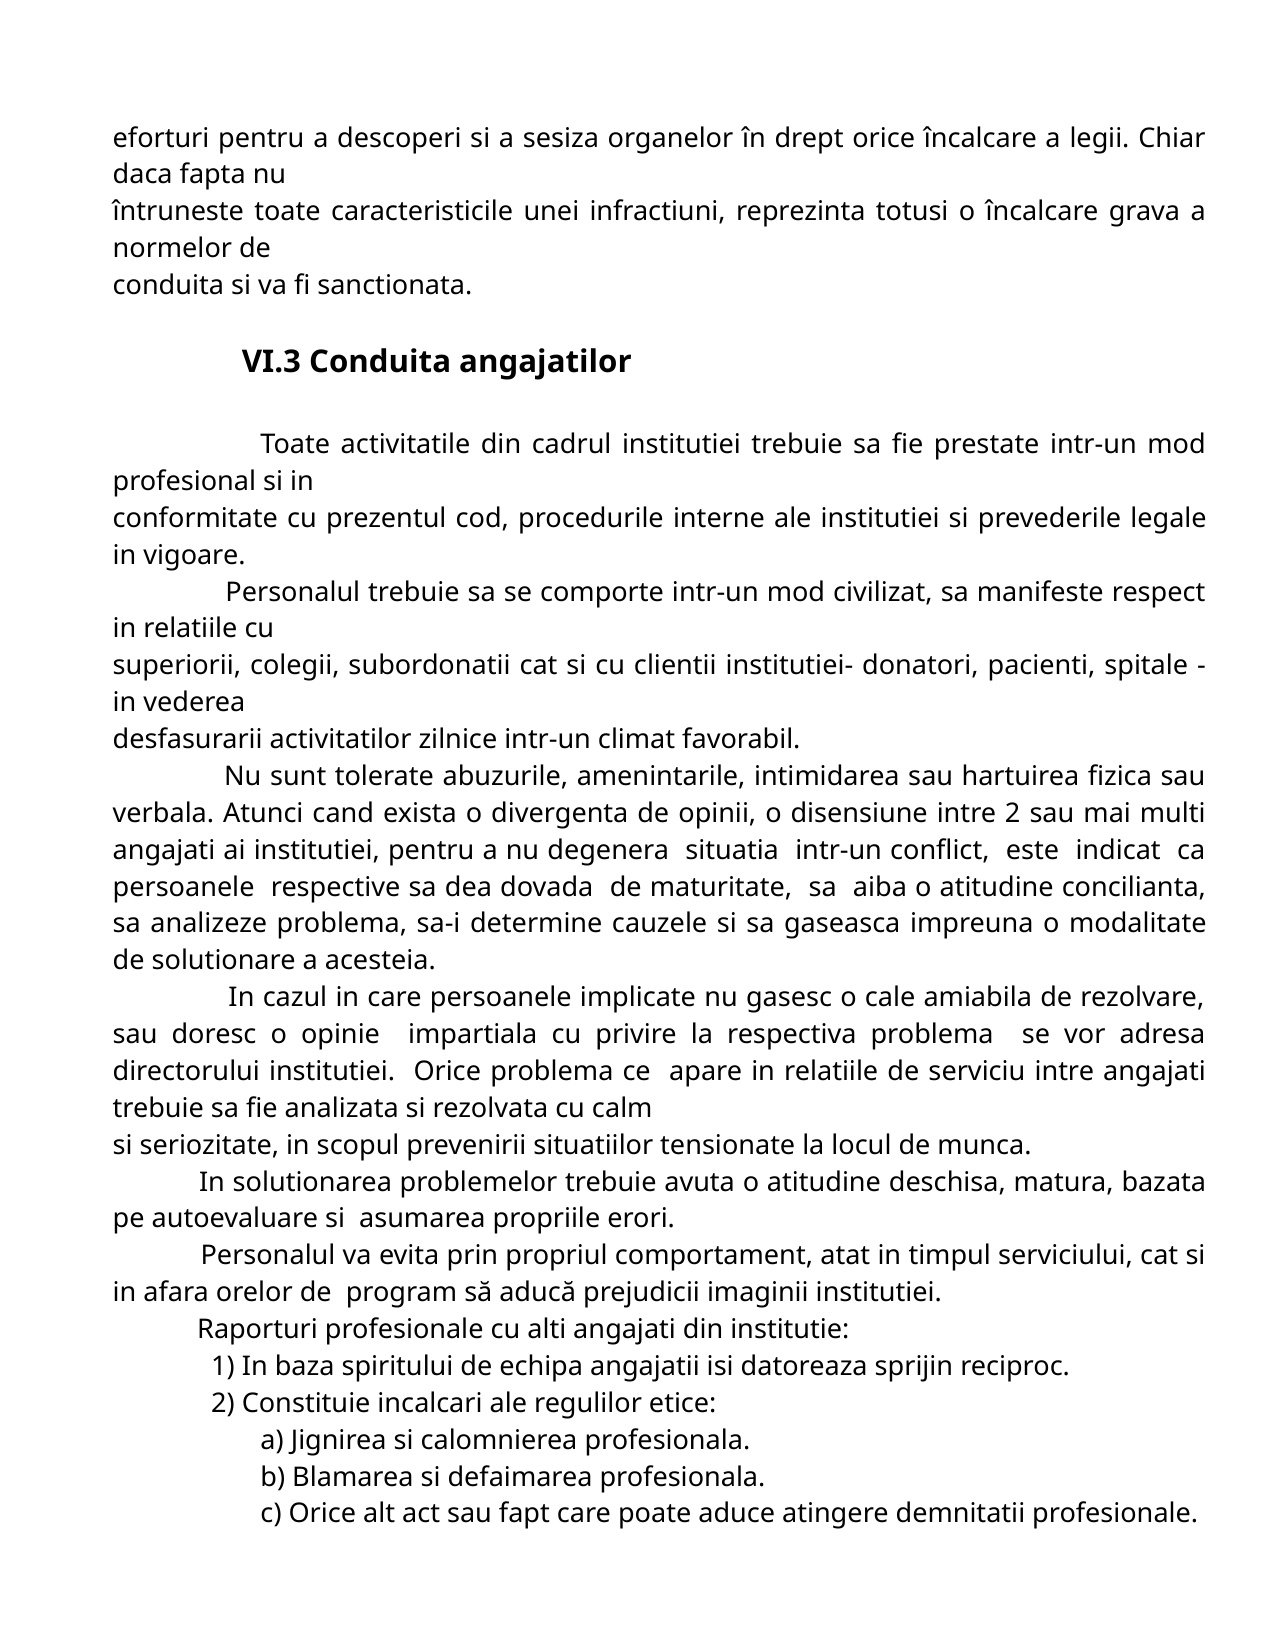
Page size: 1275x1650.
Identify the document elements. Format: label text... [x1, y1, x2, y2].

text Raporturi profesionale cu alti angajati din institutie: [112, 1309, 1207, 1346]
text întruneste toate caracteristicile unei infractiuni, reprezinta totusi o încalcare grava a normelor de [112, 192, 1207, 266]
text 1) In baza spiritului de echipa angajatii isi datoreaza sprijin reciproc. [112, 1346, 1207, 1383]
text conformitate cu prezentul cod, procedurile interne ale institutiei si prevederile legale in vigoare. [112, 498, 1207, 572]
text VI.3 Conduita angajatilor [112, 339, 1207, 382]
text b) Blamarea si defaimarea profesionala. [112, 1457, 1207, 1494]
text c) Orice alt act sau fapt care poate aduce atingere demnitatii profesionale. [112, 1494, 1207, 1531]
text In cazul in care persoanele implicate nu gasesc o cale amiabila de rezolvare, sau doresc o opinie impartiala cu privire la respectiva problema se vor adresa directorului institutiei. Orice problema ce apare in relatiile de serviciu intre angajati trebuie sa fie analizata si rezolvata cu calm [112, 978, 1207, 1125]
text conduita si va fi sanctionata. [112, 266, 1207, 302]
text Personalul va evita prin propriul comportament, atat in timpul serviciului, cat si in afara orelor de program să aducă prejudicii imaginii institutiei. [112, 1236, 1207, 1309]
text In solutionarea problemelor trebuie avuta o atitudine deschisa, matura, bazata pe autoevaluare si asumarea propriile erori. [112, 1162, 1207, 1236]
text eforturi pentru a descoperi si a sesiza organelor în drept orice încalcare a legii. Chiar daca fapta nu [112, 118, 1207, 192]
text superiorii, colegii, subordonatii cat si cu clientii institutiei- donatori, pacienti, spitale - in vederea [112, 646, 1207, 719]
text Toate activitatile din cadrul institutiei trebuie sa fie prestate intr-un mod profesional si in [112, 424, 1207, 498]
text Personalul trebuie sa se comporte intr-un mod civilizat, sa manifeste respect in relatiile cu [112, 572, 1207, 646]
text Nu sunt tolerate abuzurile, amenintarile, intimidarea sau hartuirea fizica sau verbala. Atunci cand exista o divergenta de opinii, o disensiune intre 2 sau mai multi angajati ai institutiei, pentru a nu degenera situatia intr-un conflict, este indicat ca persoanele respective sa dea dovada de maturitate, sa aiba o atitudine concilianta, sa analizeze problema, sa-i determine cauzele si sa gaseasca impreuna o modalitate de solutionare a acesteia. [112, 756, 1207, 978]
text a) Jignirea si calomnierea profesionala. [112, 1420, 1207, 1457]
text desfasurarii activitatilor zilnice intr-un climat favorabil. [112, 719, 1207, 756]
text si seriozitate, in scopul prevenirii situatiilor tensionate la locul de munca. [112, 1125, 1207, 1162]
text 2) Constituie incalcari ale regulilor etice: [112, 1383, 1207, 1420]
